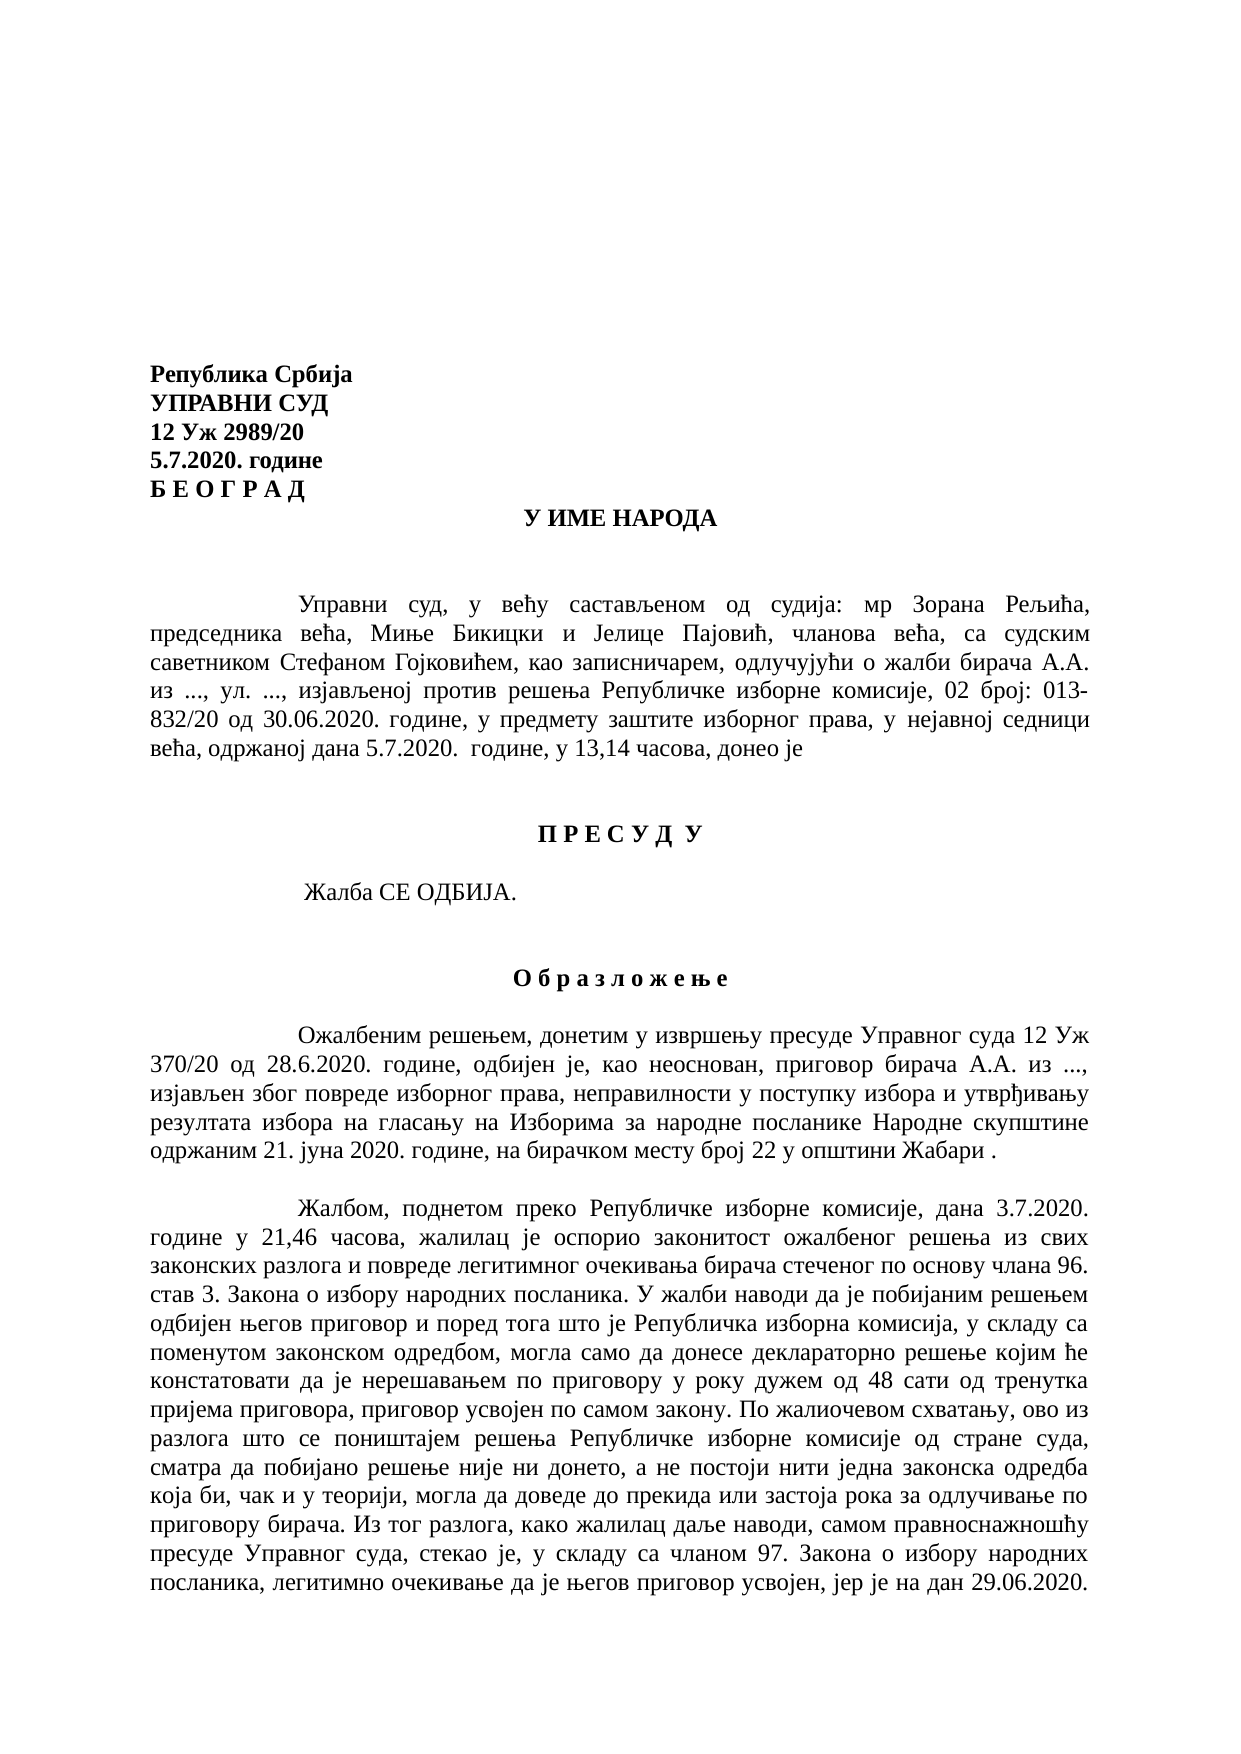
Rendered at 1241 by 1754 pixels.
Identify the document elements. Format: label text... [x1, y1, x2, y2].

text У ИМЕ НАРОДА [150, 503, 1090, 532]
text Жалба СЕ ОДБИЈА. [150, 877, 1090, 905]
text Жалбом, поднетом преко Републичке изборне комисије, дана 3.7.2020. године у 21,46 часова, жалилац је оспорио законитост ожалбеног решења из свих законских разлога и повреде легитимног очекивања бирача стеченог по основу члана 96. став 3. Закона о избору народних посланика. У жалби наводи да је побијаним решењем одбијен његов приговор и поред тога што је Републичка изборна комисија, у складу са поменутом законском одредбом, могла само да донесе деклараторно решење којим ће констатовати да је нерешавањем по приговору у року дужем од 48 сати од тренутка пријема приговора, приговор усвојен по самом закону. По жалиочевом схватању, ово из разлога што се поништајем решења Републичке изборне комисије од стране суда, сматра да побијано решење није ни донето, а не постоји нити једна законска одредба која би, чак и у теорији, могла да доведе до прекида или застоја рока за одлучивање по приговору бирача. Из тог разлога, како жалилац даље наводи, самом правноснажношћу пресуде Управног суда, стекао је, у складу са чланом 97. Закона о избору народних посланика, легитимно очекивање да је његов приговор усвојен, јер је на дан 29.06.2020. [150, 1193, 1090, 1595]
text О б р а з л о ж е њ е [150, 963, 1090, 992]
text Ожалбеним решењем, донетим у извршењу пресуде Управног суда 12 Уж 370/20 од 28.6.2020. године, одбијен је, као неоснован, приговор бирача A.A. из ..., изјављен због повреде изборног права, неправилности у поступку избора и утврђивању резултата избора на гласању на Изборима за народне посланике Народне скупштине одржаним 21. јуна 2020. године, на бирачком месту број 22 у општини Жабари . [150, 1020, 1090, 1164]
text УПРАВНИ СУД [150, 388, 1090, 417]
text П Р Е С У Д У [150, 819, 1090, 848]
text Република Србија [150, 148, 1090, 388]
text Б Е О Г Р А Д [150, 474, 1090, 503]
text 12 Уж 2989/20 [150, 417, 1090, 445]
text 5.7.2020. године [150, 445, 1090, 474]
text Управни суд, у већу састављеном од судија: мр Зорана Рељића, председника већа, Миње Бикицки и Јелице Пајовић, чланова већа, са судским саветником Стефаном Гојковићем, као записничарем, одлучујући о жалби бирача A.A. из ..., ул. ..., изјављеној против решења Републичке изборне комисије, 02 број: 013-832/20 од 30.06.2020. године, у предмету заштите изборног права, у нејавној седници већа, одржаној дана 5.7.2020. године, у 13,14 часова, донео је [150, 589, 1090, 762]
